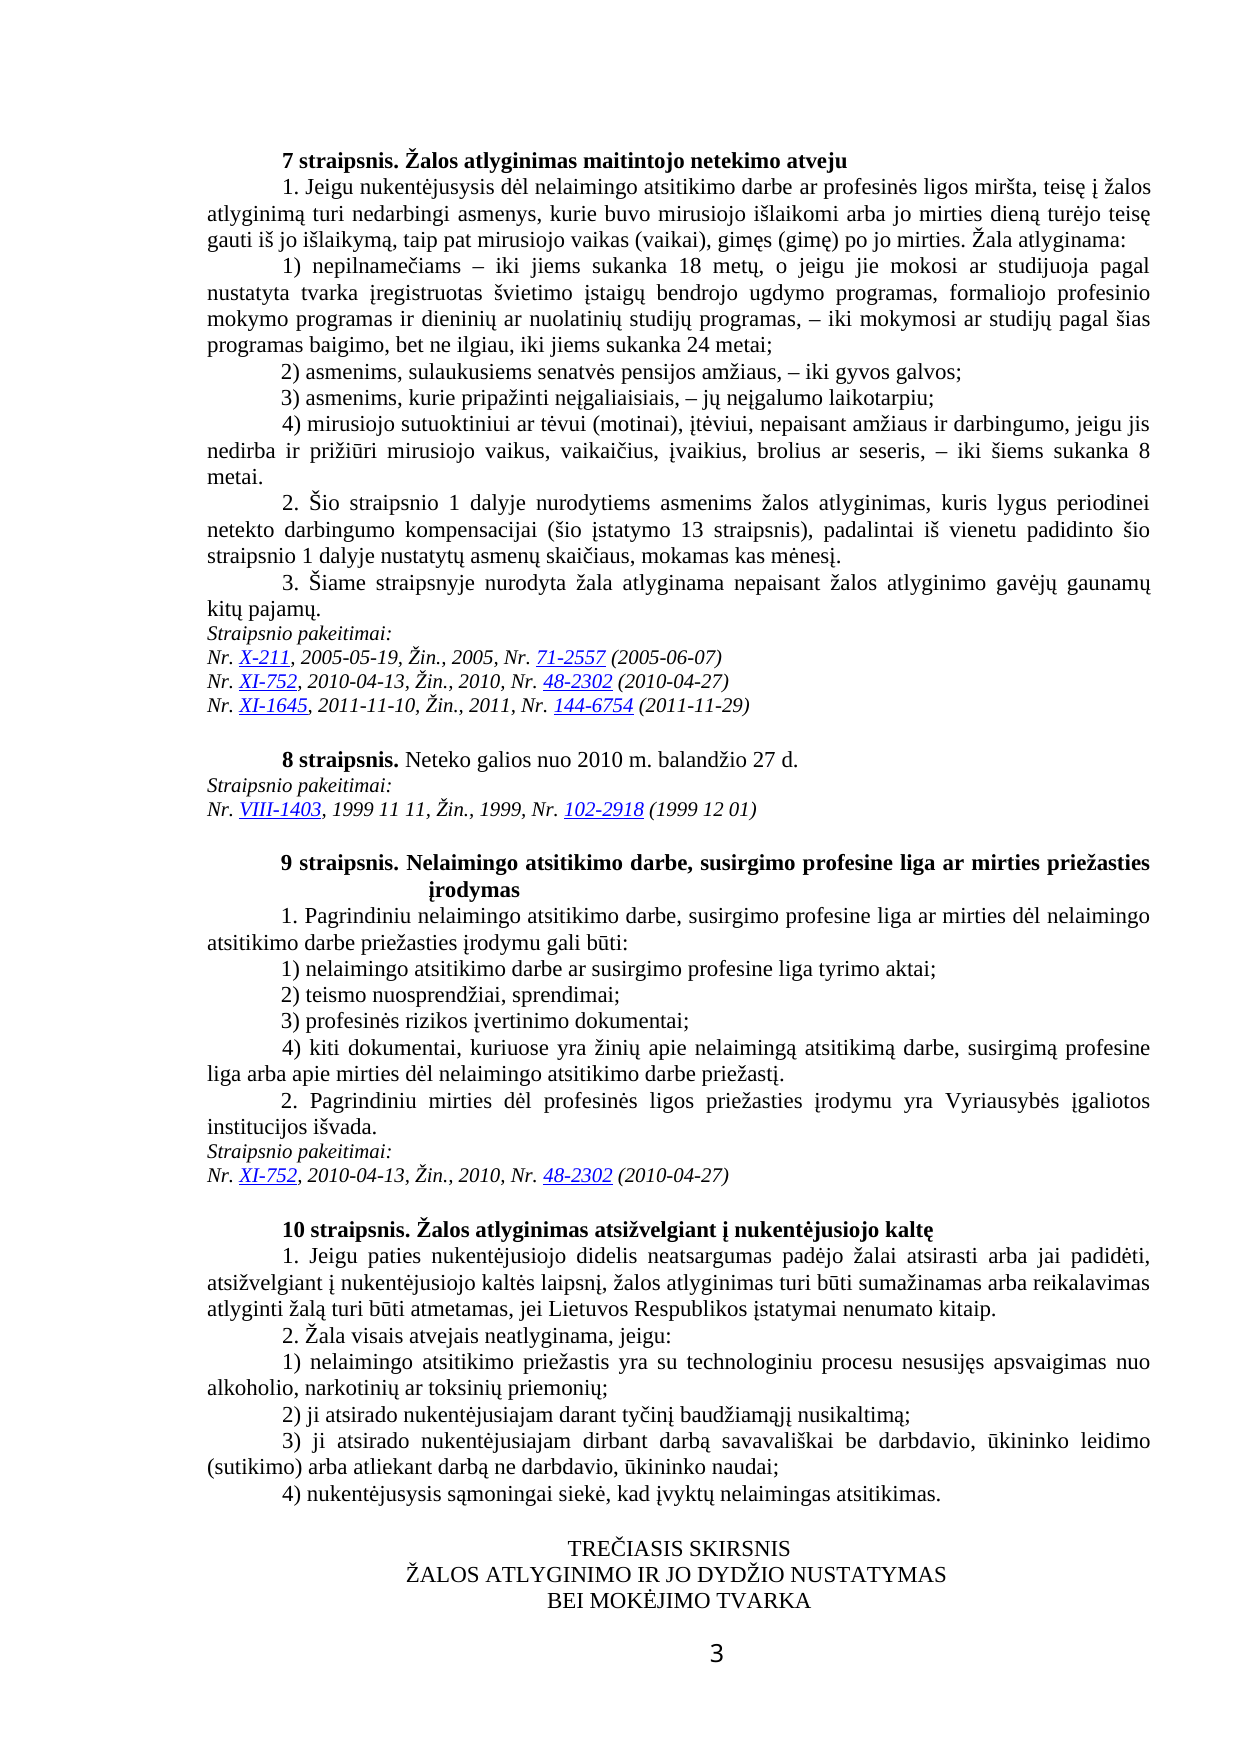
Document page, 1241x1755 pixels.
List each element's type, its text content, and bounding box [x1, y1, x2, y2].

text 1. Jeigu nukentėjusysis dėl nelaimingo atsitikimo darbe ar profesinės ligos miršta, teisę į žalos atlyginimą turi nedarbingi asmenys, kurie buvo mirusiojo išlaikomi arba jo mirties dieną turėjo teisę gauti iš jo išlaikymą, taip pat mirusiojo vaikas (vaikai), gimęs (gimę) po jo mirties. Žala atlyginama: [207, 173, 1152, 252]
text 1) nepilnamečiams – iki jiems sukanka 18 metų, o jeigu jie mokosi ar studijuoja pagal nustatyta tvarka įregistruotas švietimo įstaigų bendrojo ugdymo programas, formaliojo profesinio mokymo programas ir dieninių ar nuolatinių studijų programas, – iki mokymosi ar studijų pagal šias programas baigimo, bet ne ilgiau, iki jiems sukanka 24 metai; [207, 252, 1152, 358]
text 2. Pagrindiniu mirties dėl profesinės ligos priežasties įrodymu yra Vyriausybės įgaliotos institucijos išvada. [207, 1087, 1152, 1139]
text 10 straipsnis. Žalos atlyginimas atsižvelgiant į nukentėjusiojo kaltę [207, 1216, 1152, 1243]
text 3. Šiame straipsnyje nurodyta žala atlyginama nepaisant žalos atlyginimo gavėjų gaunamų kitų pajamų. [207, 568, 1152, 621]
text 2. Žala visais atvejais neatlyginama, jeigu: [207, 1322, 1152, 1348]
text 1) nelaimingo atsitikimo darbe ar susirgimo profesine liga tyrimo aktai; [207, 955, 1152, 981]
text 2) ji atsirado nukentėjusiajam darant tyčinį baudžiamąjį nusikaltimą; [207, 1401, 1152, 1427]
text 8 straipsnis. Neteko galios nuo 2010 m. balandžio 27 d. [207, 746, 1152, 773]
text 2) teismo nuosprendžiai, sprendimai; [207, 981, 1152, 1008]
text Straipsnio pakeitimai: [207, 1139, 1152, 1163]
text Nr. VIII-1403, 1999 11 11, Žin., 1999, Nr. 102-2918 (1999 12 01) [207, 797, 1152, 821]
text 3) ji atsirado nukentėjusiajam dirbant darbą savavališkai be darbdavio, ūkininko leidimo (sutikimo) arba atliekant darbą ne darbdavio, ūkininko naudai; [207, 1427, 1152, 1480]
text 4) mirusiojo sutuoktiniui ar tėvui (motinai), įtėviui, nepaisant amžiaus ir darbingumo, jeigu jis nedirba ir prižiūri mirusiojo vaikus, vaikaičius, įvaikius, brolius ar seseris, – iki šiems sukanka 8 metai. [207, 410, 1152, 489]
text Straipsnio pakeitimai: [207, 773, 1152, 797]
text Nr. XI-752, 2010-04-13, Žin., 2010, Nr. 48-2302 (2010-04-27) [207, 669, 1152, 693]
text 1. Jeigu paties nukentėjusiojo didelis neatsargumas padėjo žalai atsirasti arba jai padidėti, atsižvelgiant į nukentėjusiojo kaltės laipsnį, žalos atlyginimas turi būti sumažinamas arba reikalavimas atlyginti žalą turi būti atmetamas, jei Lietuvos Respublikos įstatymai nenumato kitaip. [207, 1243, 1152, 1322]
text 1) nelaimingo atsitikimo priežastis yra su technologiniu procesu nesusijęs apsvaigimas nuo alkoholio, narkotinių ar toksinių priemonių; [207, 1348, 1152, 1401]
text Nr. XI-1645, 2011-11-10, Žin., 2011, Nr. 144-6754 (2011-11-29) [207, 693, 1152, 717]
text 3) asmenims, kurie pripažinti neįgaliaisiais, – jų neįgalumo laikotarpiu; [207, 384, 1152, 410]
text 2. Šio straipsnio 1 dalyje nurodytiems asmenims žalos atlyginimas, kuris lygus periodinei netekto darbingumo kompensacijai (šio įstatymo 13 straipsnis), padalintai iš vienetu padidinto šio straipsnio 1 dalyje nustatytų asmenų skaičiaus, mokamas kas mėnesį. [207, 489, 1152, 568]
text 1. Pagrindiniu nelaimingo atsitikimo darbe, susirgimo profesine liga ar mirties dėl nelaimingo atsitikimo darbe priežasties įrodymu gali būti: [207, 902, 1152, 955]
text 4) kiti dokumentai, kuriuose yra žinių apie nelaimingą atsitikimą darbe, susirgimą profesine liga arba apie mirties dėl nelaimingo atsitikimo darbe priežastį. [207, 1034, 1152, 1087]
text ŽALOS ATLYGINIMO IR JO DYDŽIO NUSTATYMAS BEI MOKĖJIMO TVARKA [207, 1561, 1152, 1614]
text Straipsnio pakeitimai: [207, 621, 1152, 645]
text 3) profesinės rizikos įvertinimo dokumentai; [207, 1008, 1152, 1034]
text 7 straipsnis. Žalos atlyginimas maitintojo netekimo atveju [207, 147, 1152, 173]
text 2) asmenims, sulaukusiems senatvės pensijos amžiaus, – iki gyvos galvos; [207, 358, 1152, 384]
text Nr. X-211, 2005-05-19, Žin., 2005, Nr. 71-2557 (2005-06-07) [207, 645, 1152, 669]
text TREČIASIS SKIRSNIS [207, 1535, 1152, 1561]
text 4) nukentėjusysis sąmoningai siekė, kad įvyktų nelaimingas atsitikimas. [207, 1480, 1152, 1506]
text Nr. XI-752, 2010-04-13, Žin., 2010, Nr. 48-2302 (2010-04-27) [207, 1163, 1152, 1187]
text 9 straipsnis. Nelaimingo atsitikimo darbe, susirgimo profesine liga ar mirties priežasties įrodymas [281, 849, 1152, 902]
